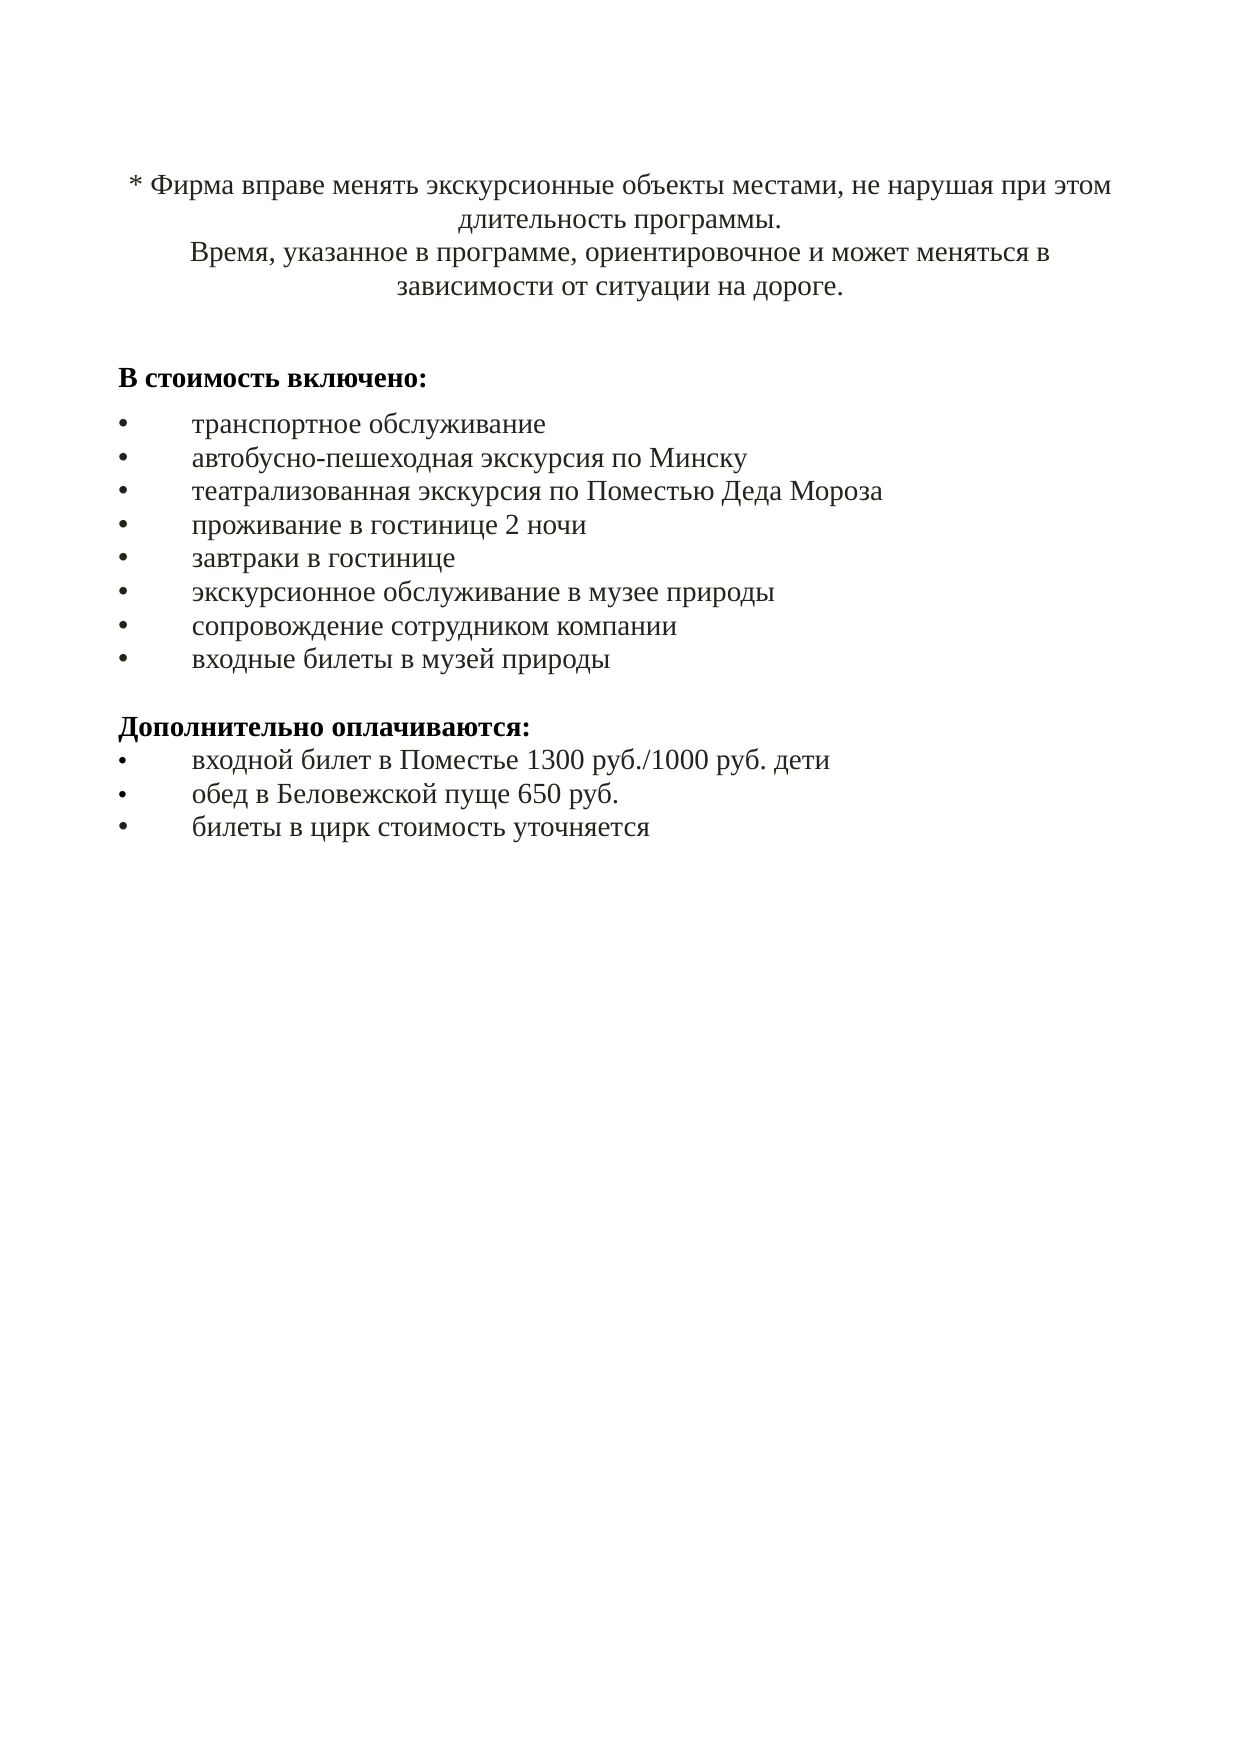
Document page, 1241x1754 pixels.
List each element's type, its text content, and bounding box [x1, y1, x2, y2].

list завтраки в гостинице [118, 541, 1122, 574]
list театрализованная экскурсия по Поместью Деда Мороза [118, 473, 1122, 507]
list экскурсионное обслуживание в музее природы [118, 574, 1122, 608]
list проживание в гостинице 2 ночи [118, 507, 1122, 541]
subtitle Дополнительно оплачиваются: [118, 709, 1122, 742]
list сопровождение сотрудником компании [118, 608, 1122, 642]
text Время, указанное в программе, ориентировочное и может меняться в зависимости от ситуации на дороге. [118, 234, 1122, 301]
subtitle В стоимость включено: [118, 360, 1122, 393]
text * Фирма вправе менять экскурсионные объекты местами, не нарушая при этом длительность программы. [118, 167, 1122, 234]
list транспортное обслуживание [118, 406, 1122, 440]
list обед в Беловежской пуще 650 руб. [118, 776, 1122, 809]
list входной билет в Поместье 1300 руб./1000 руб. дети [118, 742, 1122, 776]
list автобусно-пешеходная экскурсия по Минску [118, 440, 1122, 473]
list входные билеты в музей природы [118, 642, 1122, 675]
list билеты в цирк стоимость уточняется [118, 809, 1122, 843]
